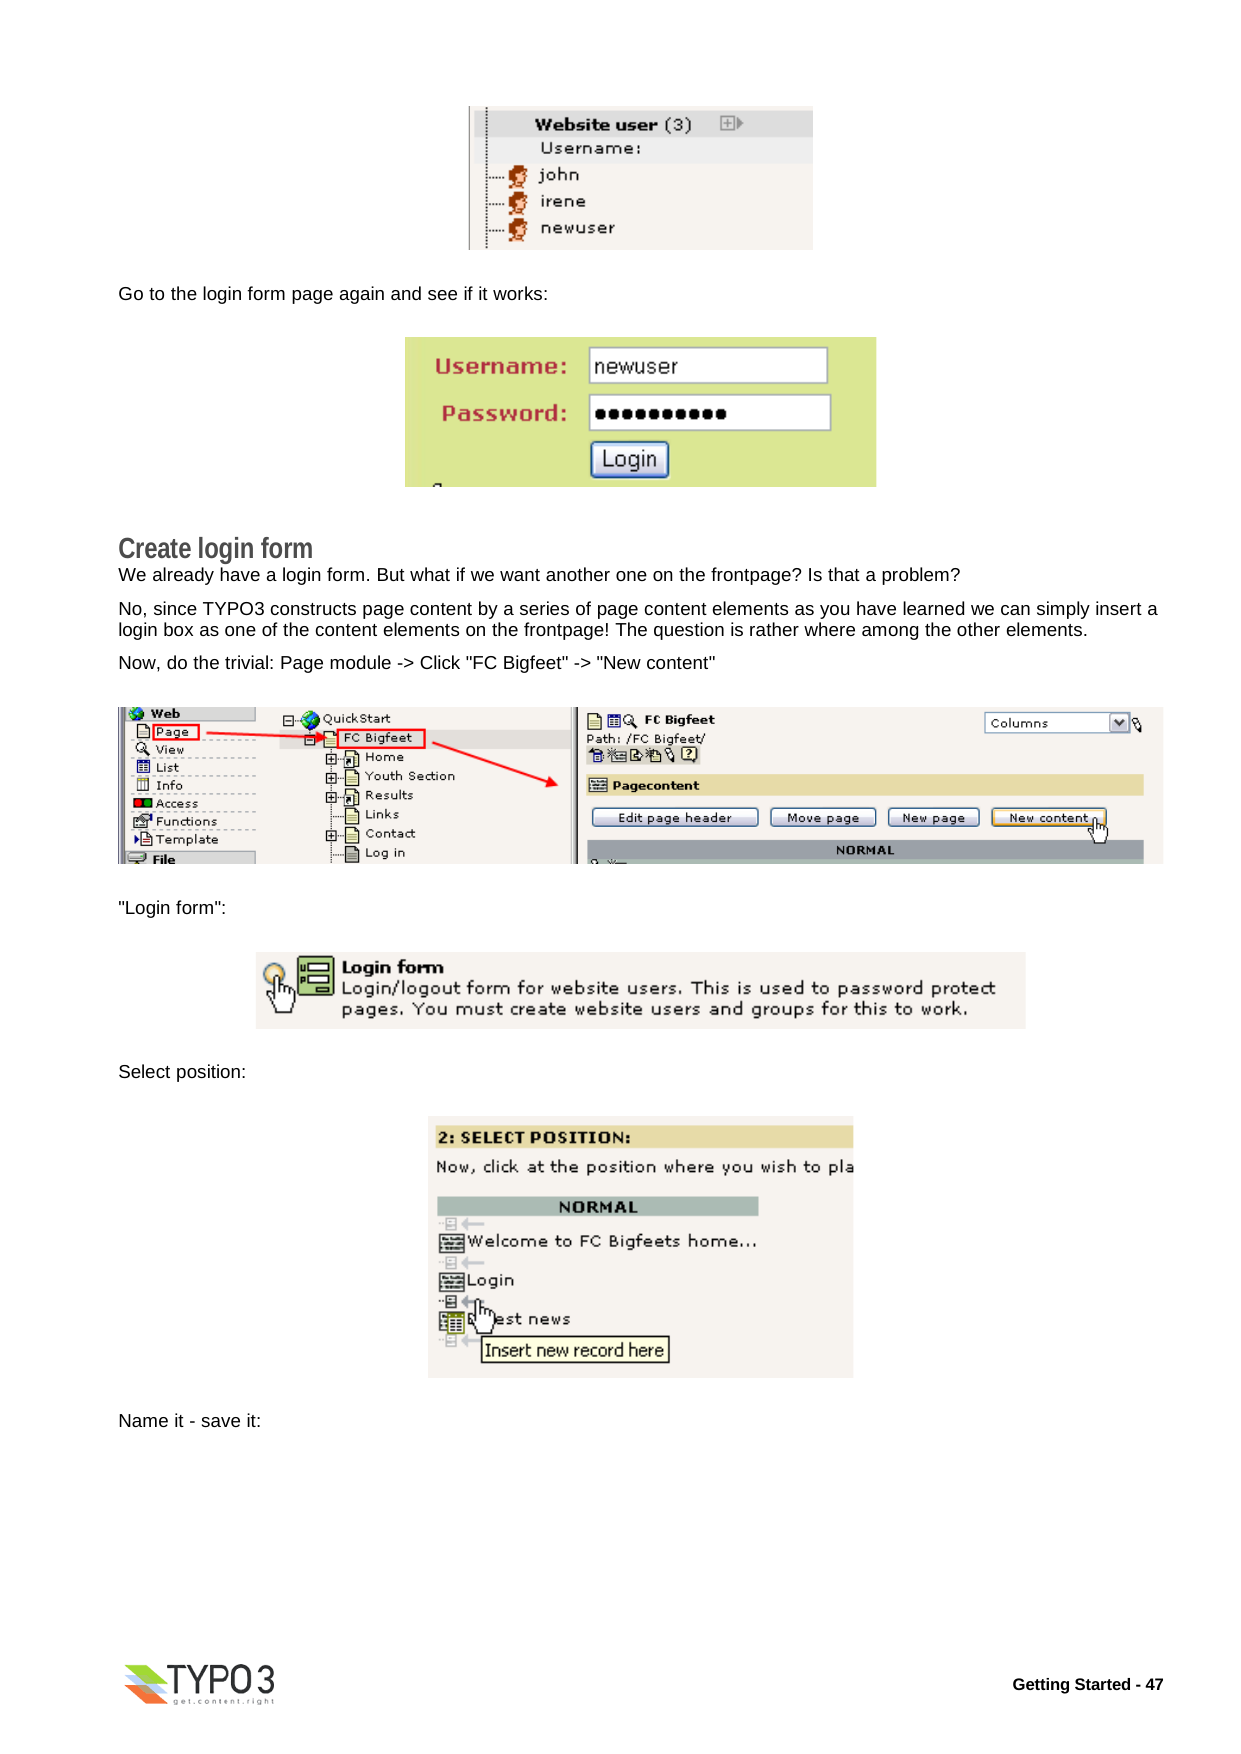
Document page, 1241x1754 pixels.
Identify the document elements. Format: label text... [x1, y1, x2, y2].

subtitle Create login form [118, 531, 1163, 564]
picture [468, 106, 813, 250]
picture [119, 1659, 280, 1710]
picture [118, 707, 1164, 864]
text We already have a login form. But what if we want another one on the frontpage? Is that a problem? [118, 564, 1163, 585]
text Now, do the trivial: Page module -> Click "FC Bigfeet" -> "New content" [118, 652, 1163, 673]
text No, since TYPO3 constructs page content by a series of page content elements as you have learned we can simply insert a login box as one of the content elements on the frontpage! The question is rather where among the other elements. [118, 598, 1163, 640]
picture [255, 952, 1026, 1029]
text Name it - save it: [118, 1411, 1163, 1432]
text Go to the login form page again and see if it works: [118, 283, 1163, 304]
text Select position: [118, 1062, 1163, 1083]
text "Login form": [118, 897, 1163, 918]
picture [405, 337, 877, 487]
picture [428, 1116, 854, 1378]
